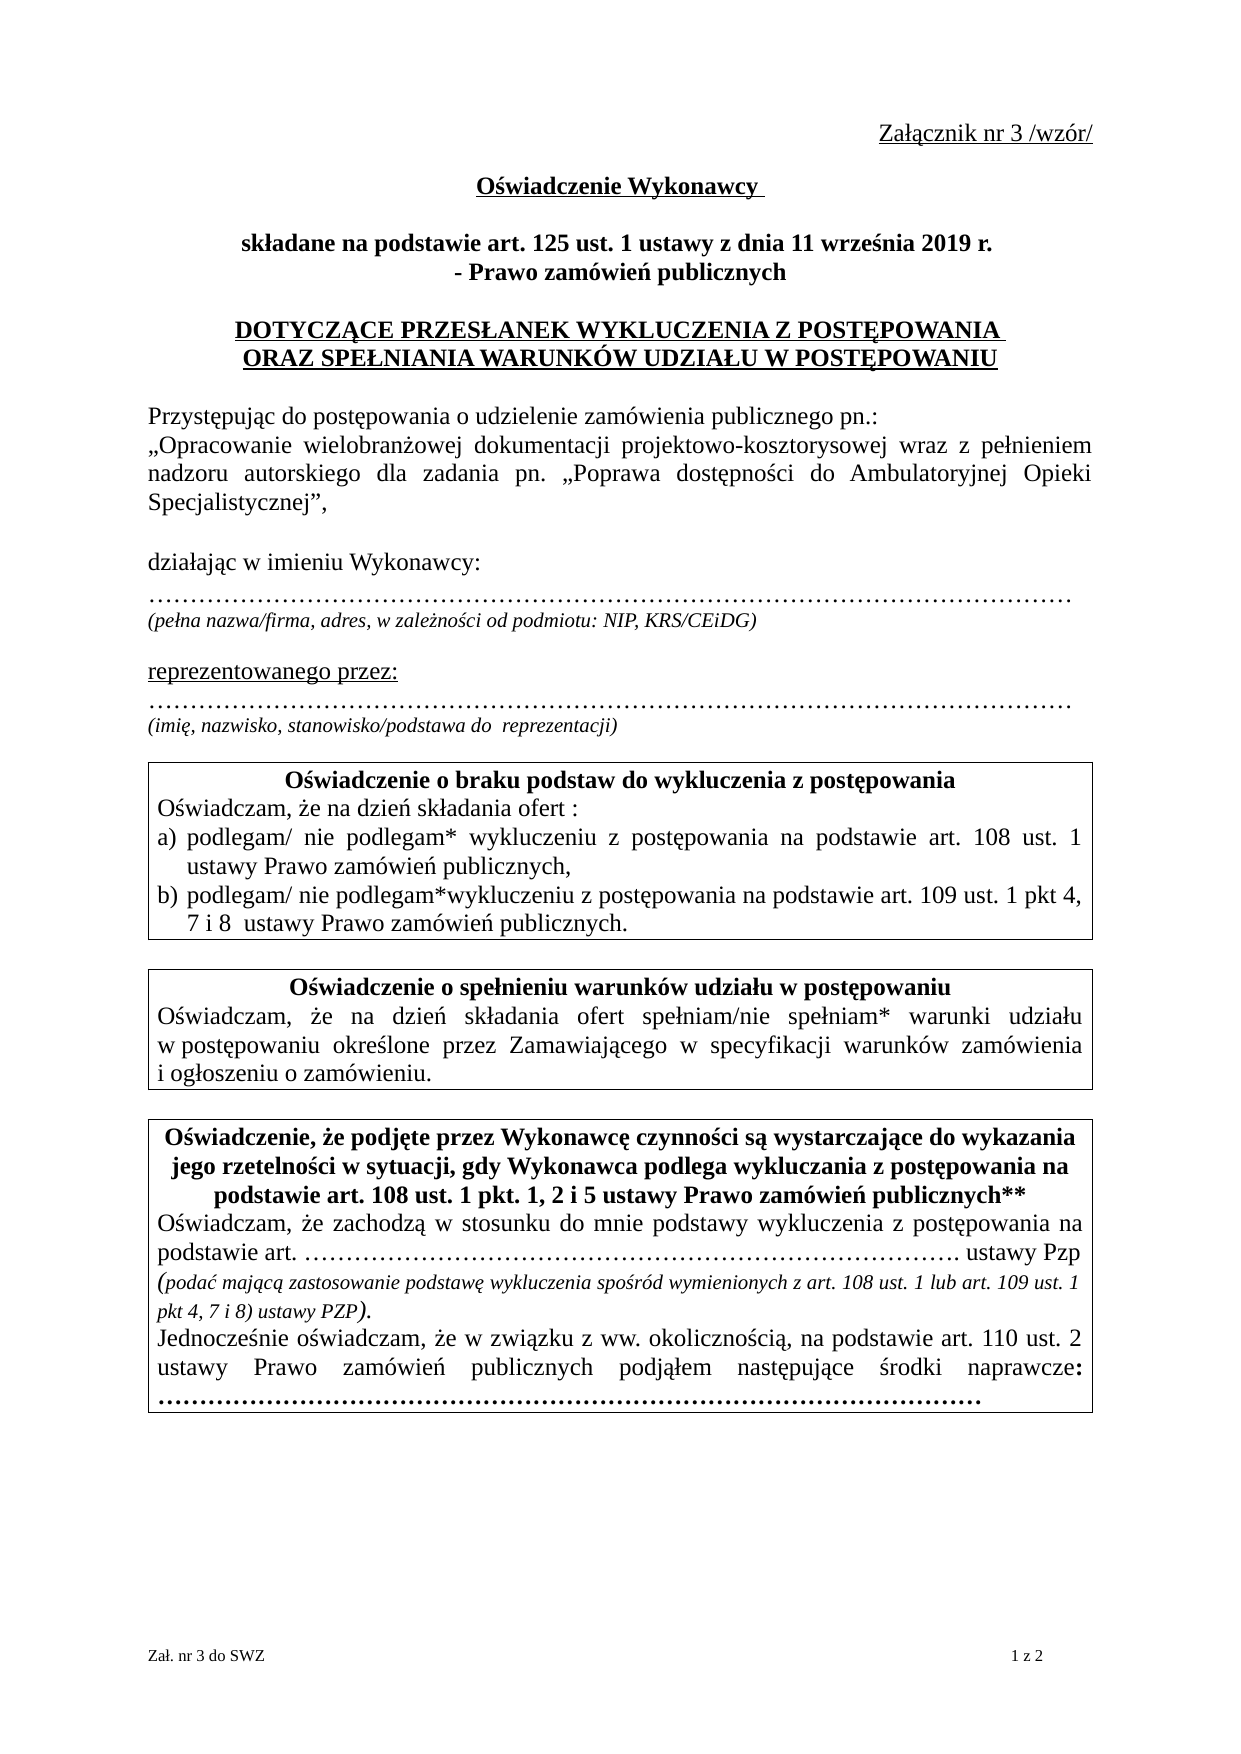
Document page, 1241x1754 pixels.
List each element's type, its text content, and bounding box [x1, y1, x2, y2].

text ORAZ SPEŁNIANIA WARUNKÓW UDZIAŁU W POSTĘPOWANIU [148, 343, 1093, 372]
text ………………………………………………………………………………………………… [148, 579, 1091, 608]
text a) podlegam/ nie podlegam* wykluczeniu z postępowania na podstawie art. 108 ust. 1 ustawy Prawo zamówień publicznych, [149, 819, 1092, 877]
text Oświadczenie o spełnieniu warunków udziału w postępowaniu [149, 970, 1092, 998]
text b) podlegam/ nie podlegam*wykluczeniu z postępowania na podstawie art. 109 ust. 1 pkt 4, 7 i 8 ustawy Prawo zamówień publicznych. [149, 877, 1092, 939]
text składane na podstawie art. 125 ust. 1 ustawy z dnia 11 września 2019 r. [148, 228, 1093, 257]
text Załącznik nr 3 /wzór/ [148, 118, 1093, 147]
text - Prawo zamówień publicznych [148, 257, 1093, 286]
text Oświadczenie, że podjęte przez Wykonawcę czynności są wystarczające do wykazania jego rzetelności w sytuacji, gdy Wykonawca podlega wykluczania z postępowania na podstawie art. 108 ust. 1 pkt. 1, 2 i 5 ustawy Prawo zamówień publicznych** [149, 1120, 1092, 1205]
text Oświadczam, że na dzień składania ofert spełniam/nie spełniam* warunki udziału w postępowaniu określone przez Zamawiającego w specyfikacji warunków zamówienia i ogłoszeniu o zamówieniu. [149, 998, 1092, 1089]
text DOTYCZĄCE PRZESŁANEK WYKLUCZENIA Z POSTĘPOWANIA [148, 315, 1093, 343]
text ………………………………………………………………………………………………… [148, 685, 1091, 713]
text (pełna nazwa/firma, adres, w zależności od podmiotu: NIP, KRS/CEiDG) [148, 608, 1091, 632]
text Oświadczam, że na dzień składania ofert : [149, 790, 1092, 819]
text Oświadczenie o braku podstaw do wykluczenia z postępowania [149, 763, 1092, 790]
text Oświadczam, że zachodzą w stosunku do mnie podstawy wykluczenia z postępowania na podstawie art. ……………………………………………………………………. ustawy Pzp [149, 1205, 1092, 1263]
text reprezentowanego przez: [148, 656, 1093, 685]
text (imię, nazwisko, stanowisko/podstawa do reprezentacji) [148, 713, 1091, 737]
text Przystępując do postępowania o udzielenie zamówienia publicznego pn.: [148, 401, 1093, 430]
text Oświadczenie Wykonawcy [148, 171, 1093, 200]
text Jednocześnie oświadczam, że w związku z ww. okolicznością, na podstawie art. 110 ust. 2 ustawy Prawo zamówień publicznych podjąłem następujące środki naprawcze:……………………………………………………………………………………… [149, 1320, 1092, 1412]
text (podać mającą zastosowanie podstawę wykluczenia spośród wymienionych z art. 108 ust. 1 lub art. 109 ust. 1 pkt 4, 7 i 8) ustawy PZP). [149, 1263, 1092, 1320]
text „Opracowanie wielobranżowej dokumentacji projektowo-kosztorysowej wraz z pełnieniem nadzoru autorskiego dla zadania pn. „Poprawa dostępności do Ambulatoryjnej Opieki Specjalistycznej”, [148, 430, 1093, 516]
text działając w imieniu Wykonawcy: [148, 547, 1093, 576]
